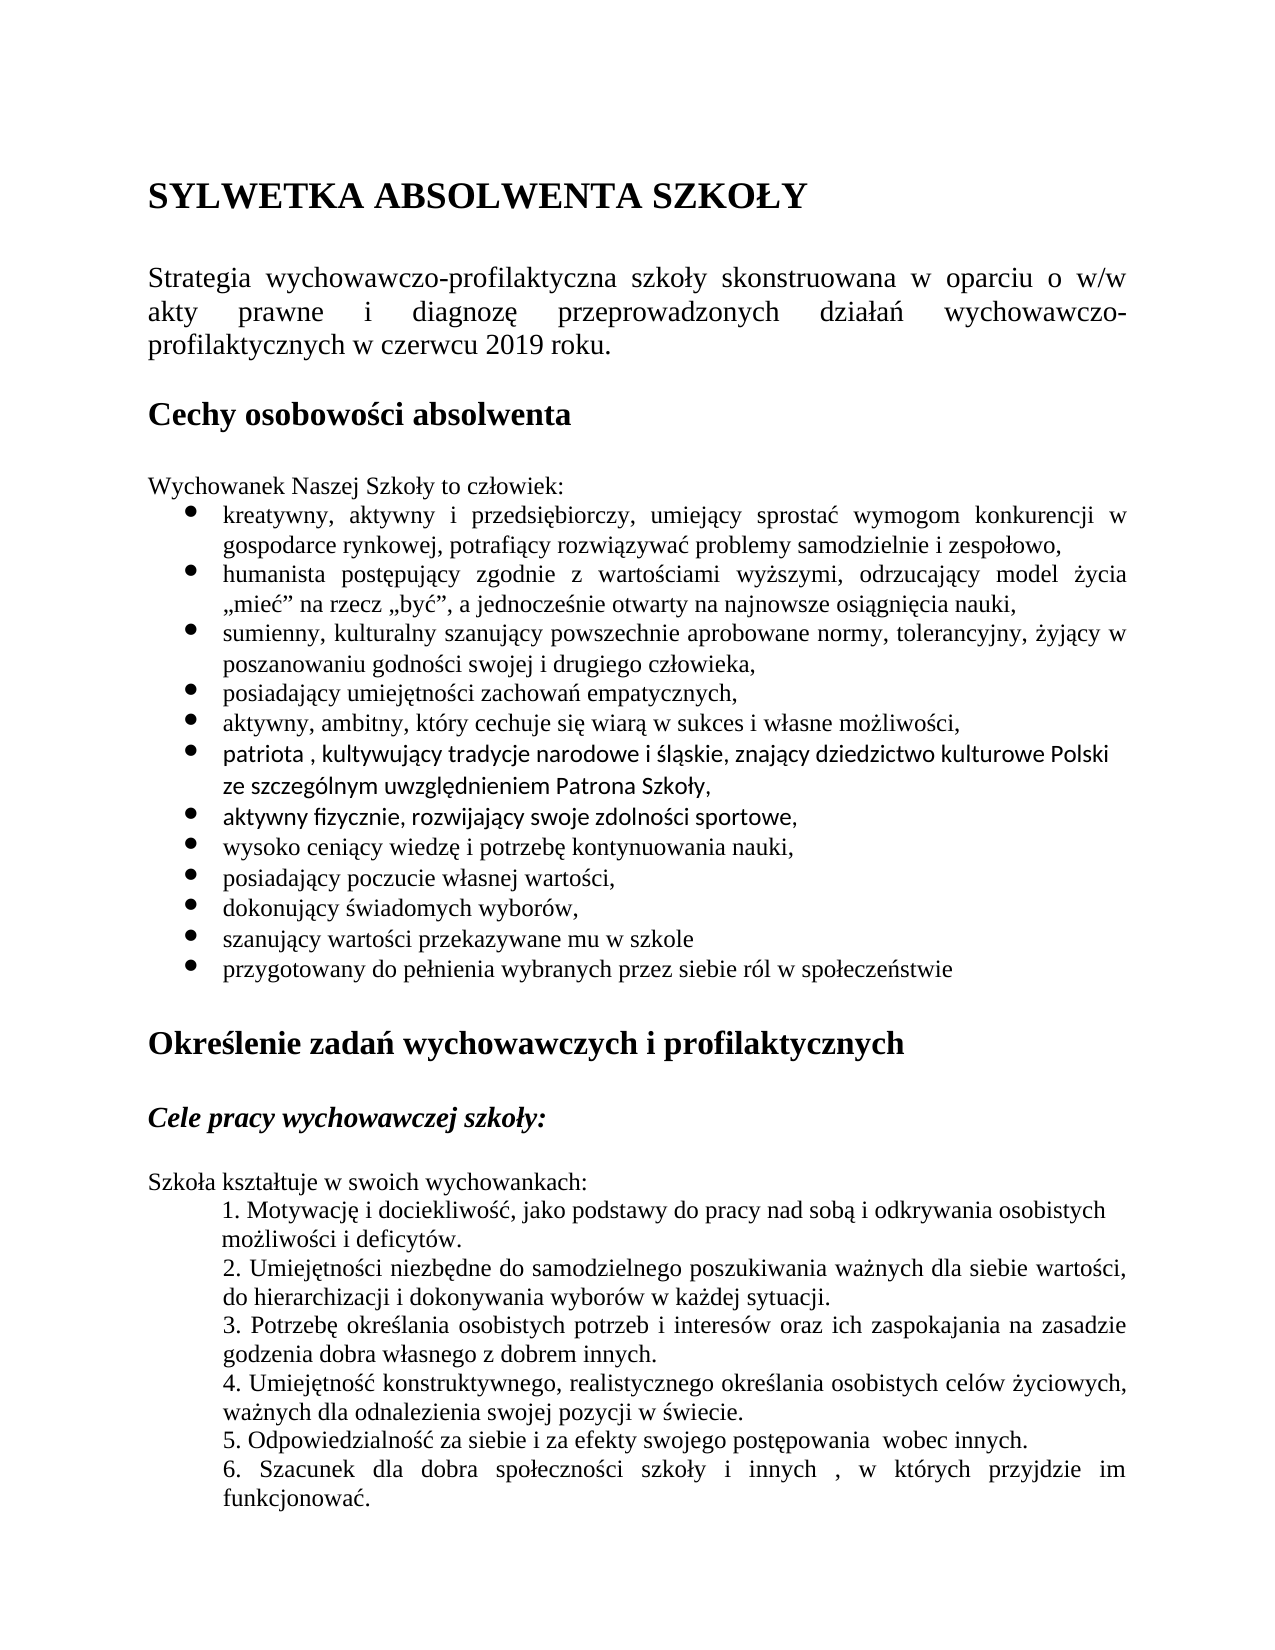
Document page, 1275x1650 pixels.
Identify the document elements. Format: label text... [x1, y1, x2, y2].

list dokonujący świadomych wyborów, [185, 893, 1127, 924]
list wysoko ceniący wiedzę i potrzebę kontynuowania nauki, [185, 832, 1127, 863]
text 3. Potrzebę określania osobistych potrzeb i interesów oraz ich zaspokajania na zasadzie godzenia dobra własnego z dobrem innych. [223, 1311, 1127, 1368]
list aktywny fizycznie, rozwijający swoje zdolności sportowe, [185, 801, 1127, 832]
text Określenie zadań wychowawczych i profilaktycznych [148, 1023, 1127, 1061]
list posiadający poczucie własnej wartości, [185, 863, 1127, 893]
list sumienny, kulturalny szanujący powszechnie aprobowane normy, tolerancyjny, żyjący w poszanowaniu godności swojej i drugiego człowieka, [185, 618, 1127, 678]
list kreatywny, aktywny i przedsiębiorczy, umiejący sprostać wymogom konkurencji w gospodarce rynkowej, potrafiący rozwiązywać problemy samodzielnie i zespołowo, [185, 500, 1127, 559]
text Wychowanek Naszej Szkoły to człowiek: [148, 471, 1127, 500]
text 5. Odpowiedzialność za siebie i za efekty swojego postępowania wobec innych. [223, 1426, 1127, 1454]
text SYLWETKA ABSOLWENTA SZKOŁY [148, 174, 1127, 217]
text 1. Motywację i dociekliwość, jako podstawy do pracy nad sobą i odkrywania osobistych [148, 1196, 1127, 1224]
list przygotowany do pełnienia wybranych przez siebie ról w społeczeństwie [185, 954, 1127, 985]
text Strategia wychowawczo-profilaktyczna szkoły skonstruowana w oparciu o w/w akty prawne i diagnozę przeprowadzonych działań wychowawczo-profilaktycznych w czerwcu 2019 roku. [148, 260, 1127, 361]
list patriota , kultywujący tradycje narodowe i śląskie, znający dziedzictwo kulturowe Polski ze szczególnym uwzględnieniem Patrona Szkoły, [185, 739, 1127, 801]
text Cele pracy wychowawczej szkoły: [148, 1100, 1127, 1133]
list szanujący wartości przekazywane mu w szkole [185, 924, 1127, 954]
text możliwości i deficytów. [148, 1224, 1127, 1253]
text Szkoła kształtuje w swoich wychowankach: [148, 1167, 1127, 1196]
text 6. Szacunek dla dobra społeczności szkoły i innych , w których przyjdzie im funkcjonować. [223, 1454, 1127, 1512]
list posiadający umiejętności zachowań empatycznych, [185, 678, 1127, 708]
list humanista postępujący zgodnie z wartościami wyższymi, odrzucający model życia „mieć” na rzecz „być”, a jednocześnie otwarty na najnowsze osiągnięcia nauki, [185, 559, 1127, 618]
list aktywny, ambitny, który cechuje się wiarą w sukces i własne możliwości, [185, 708, 1127, 739]
text 4. Umiejętność konstruktywnego, realistycznego określania osobistych celów życiowych, ważnych dla odnalezienia swojej pozycji w świecie. [223, 1368, 1127, 1426]
text 2. Umiejętności niezbędne do samodzielnego poszukiwania ważnych dla siebie wartości, do hierarchizacji i dokonywania wyborów w każdej sytuacji. [223, 1253, 1127, 1311]
subtitle Cechy osobowości absolwenta [148, 394, 1127, 433]
